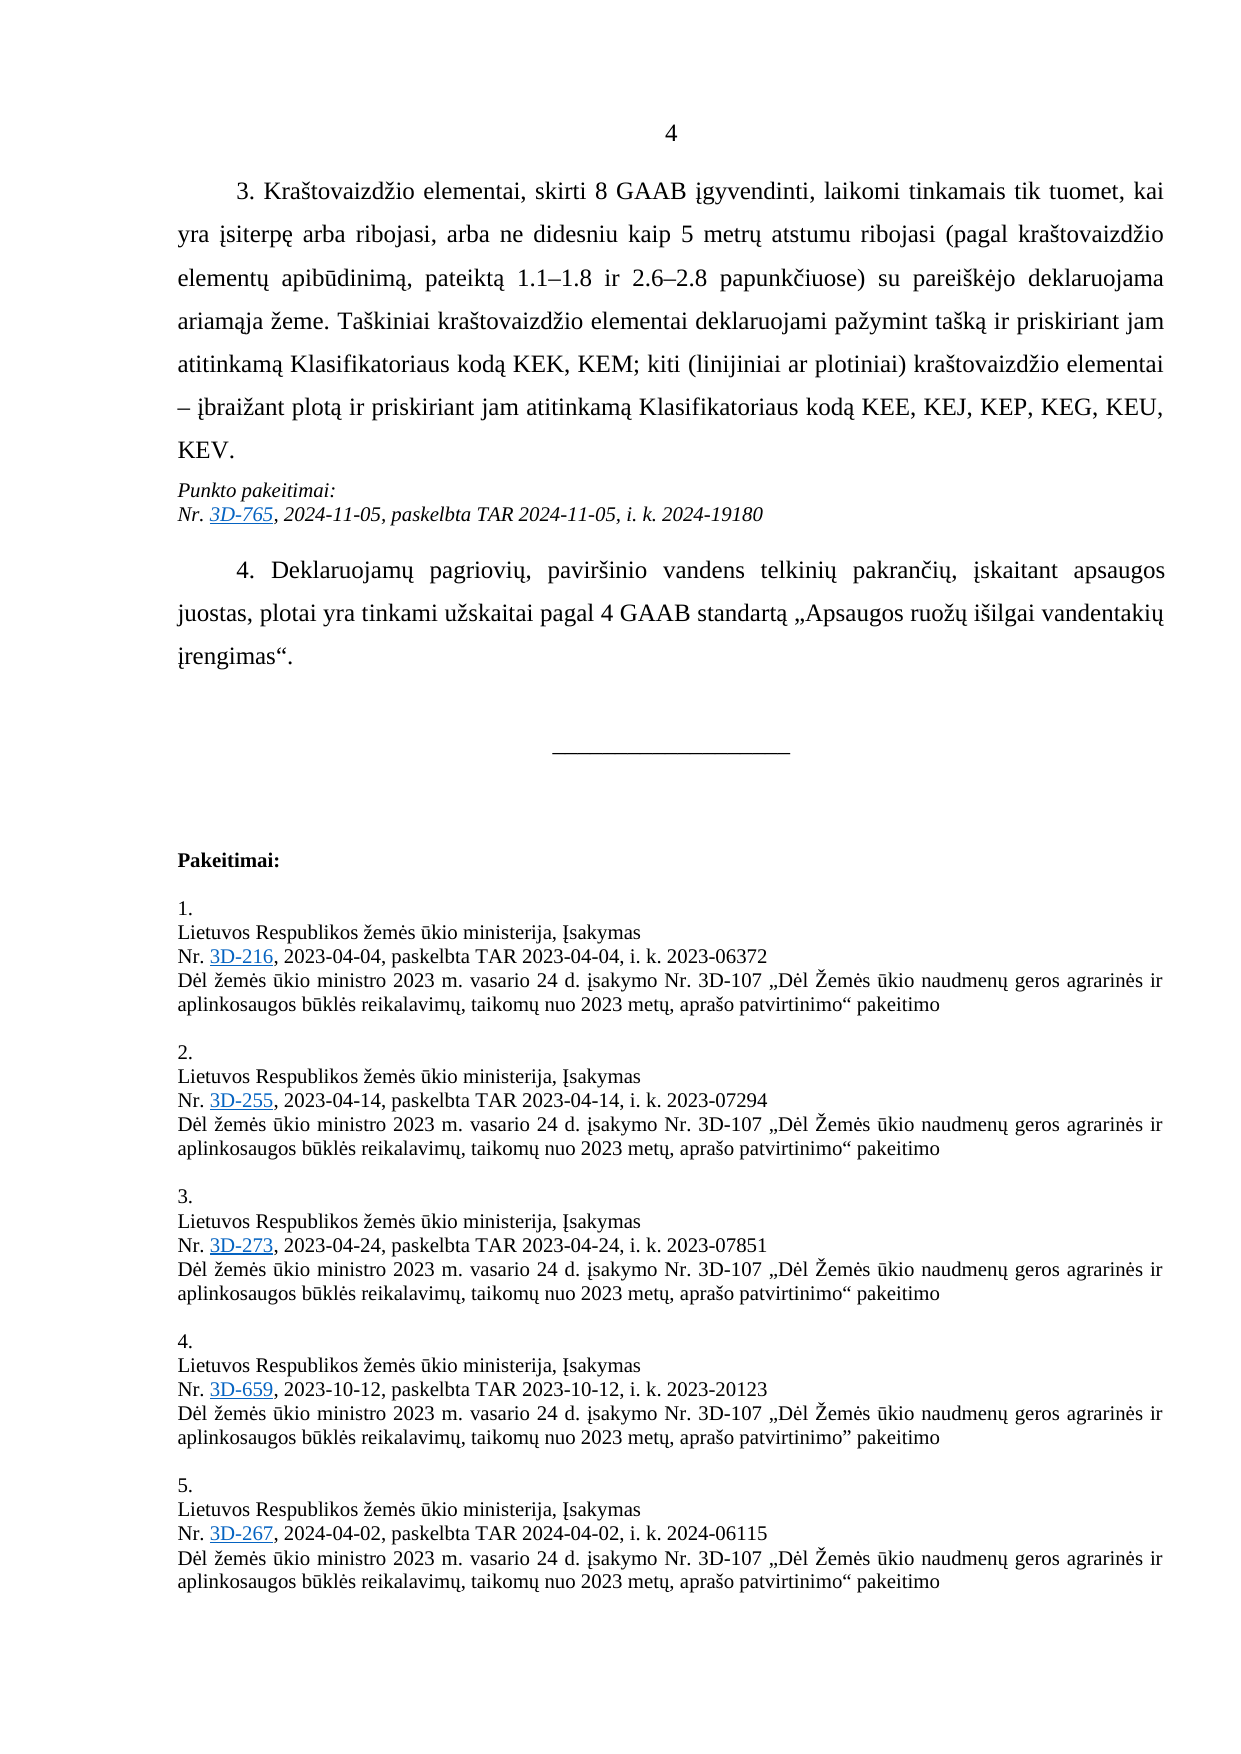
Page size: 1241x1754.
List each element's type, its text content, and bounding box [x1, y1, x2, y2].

text 4. [177, 1329, 1165, 1353]
text Lietuvos Respublikos žemės ūkio ministerija, Įsakymas [177, 1208, 1165, 1233]
text 3. [177, 1184, 1165, 1208]
text Punkto pakeitimai: [177, 478, 1165, 502]
text Dėl žemės ūkio ministro 2023 m. vasario 24 d. įsakymo Nr. 3D-107 „Dėl Žemės ūkio naudmenų geros agrarinės ir aplinkosaugos būklės reikalavimų, taikomų nuo 2023 metų, aprašo patvirtinimo“ pakeitimo [177, 968, 1165, 1016]
text Nr. 3D-216, 2023-04-04, paskelbta TAR 2023-04-04, i. k. 2023-06372 [177, 944, 1165, 968]
text Lietuvos Respublikos žemės ūkio ministerija, Įsakymas [177, 1497, 1165, 1521]
text Lietuvos Respublikos žemės ūkio ministerija, Įsakymas [177, 920, 1165, 944]
text 5. [177, 1473, 1165, 1497]
text Nr. 3D-765, 2024-11-05, paskelbta TAR 2024-11-05, i. k. 2024-19180 [177, 502, 1165, 526]
text 2. [177, 1040, 1165, 1064]
text Dėl žemės ūkio ministro 2023 m. vasario 24 d. įsakymo Nr. 3D-107 „Dėl Žemės ūkio naudmenų geros agrarinės ir aplinkosaugos būklės reikalavimų, taikomų nuo 2023 metų, aprašo patvirtinimo“ pakeitimo [177, 1112, 1165, 1160]
text Lietuvos Respublikos žemės ūkio ministerija, Įsakymas [177, 1353, 1165, 1377]
text 3. Kraštovaizdžio elementai, skirti 8 GAAB įgyvendinti, laikomi tinkamais tik tuomet, kai yra įsiterpę arba ribojasi, arba ne didesniu kaip 5 metrų atstumu ribojasi (pagal kraštovaizdžio elementų apibūdinimą, pateiktą 1.1–1.8 ir 2.6–2.8 papunkčiuose) su pareiškėjo deklaruojama ariamąja žeme. Taškiniai kraštovaizdžio elementai deklaruojami pažymint tašką ir priskiriant jam atitinkamą Klasifikatoriaus kodą KEK, KEM; kiti (linijiniai ar plotiniai) kraštovaizdžio elementai – įbraižant plotą ir priskiriant jam atitinkamą Klasifikatoriaus kodą KEE, KEJ, KEP, KEG, KEU, KEV. [177, 176, 1165, 464]
text Pakeitimai: [177, 848, 1165, 872]
text Dėl žemės ūkio ministro 2023 m. vasario 24 d. įsakymo Nr. 3D-107 „Dėl Žemės ūkio naudmenų geros agrarinės ir aplinkosaugos būklės reikalavimų, taikomų nuo 2023 metų, aprašo patvirtinimo“ pakeitimo [177, 1545, 1165, 1593]
text Nr. 3D-659, 2023-10-12, paskelbta TAR 2023-10-12, i. k. 2023-20123 [177, 1377, 1165, 1401]
text Dėl žemės ūkio ministro 2023 m. vasario 24 d. įsakymo Nr. 3D-107 „Dėl Žemės ūkio naudmenų geros agrarinės ir aplinkosaugos būklės reikalavimų, taikomų nuo 2023 metų, aprašo patvirtinimo” pakeitimo [177, 1401, 1165, 1449]
text Dėl žemės ūkio ministro 2023 m. vasario 24 d. įsakymo Nr. 3D-107 „Dėl Žemės ūkio naudmenų geros agrarinės ir aplinkosaugos būklės reikalavimų, taikomų nuo 2023 metų, aprašo patvirtinimo“ pakeitimo [177, 1257, 1165, 1305]
text ___________________ [177, 728, 1165, 756]
text Nr. 3D-255, 2023-04-14, paskelbta TAR 2023-04-14, i. k. 2023-07294 [177, 1088, 1165, 1112]
text 1. [177, 896, 1165, 920]
text Nr. 3D-267, 2024-04-02, paskelbta TAR 2024-04-02, i. k. 2024-06115 [177, 1521, 1165, 1545]
text Lietuvos Respublikos žemės ūkio ministerija, Įsakymas [177, 1064, 1165, 1088]
text 4. Deklaruojamų pagriovių, paviršinio vandens telkinių pakrančių, įskaitant apsaugos juostas, plotai yra tinkami užskaitai pagal 4 GAAB standartą „Apsaugos ruožų išilgai vandentakių įrengimas“. [177, 555, 1165, 670]
text Nr. 3D-273, 2023-04-24, paskelbta TAR 2023-04-24, i. k. 2023-07851 [177, 1233, 1165, 1257]
